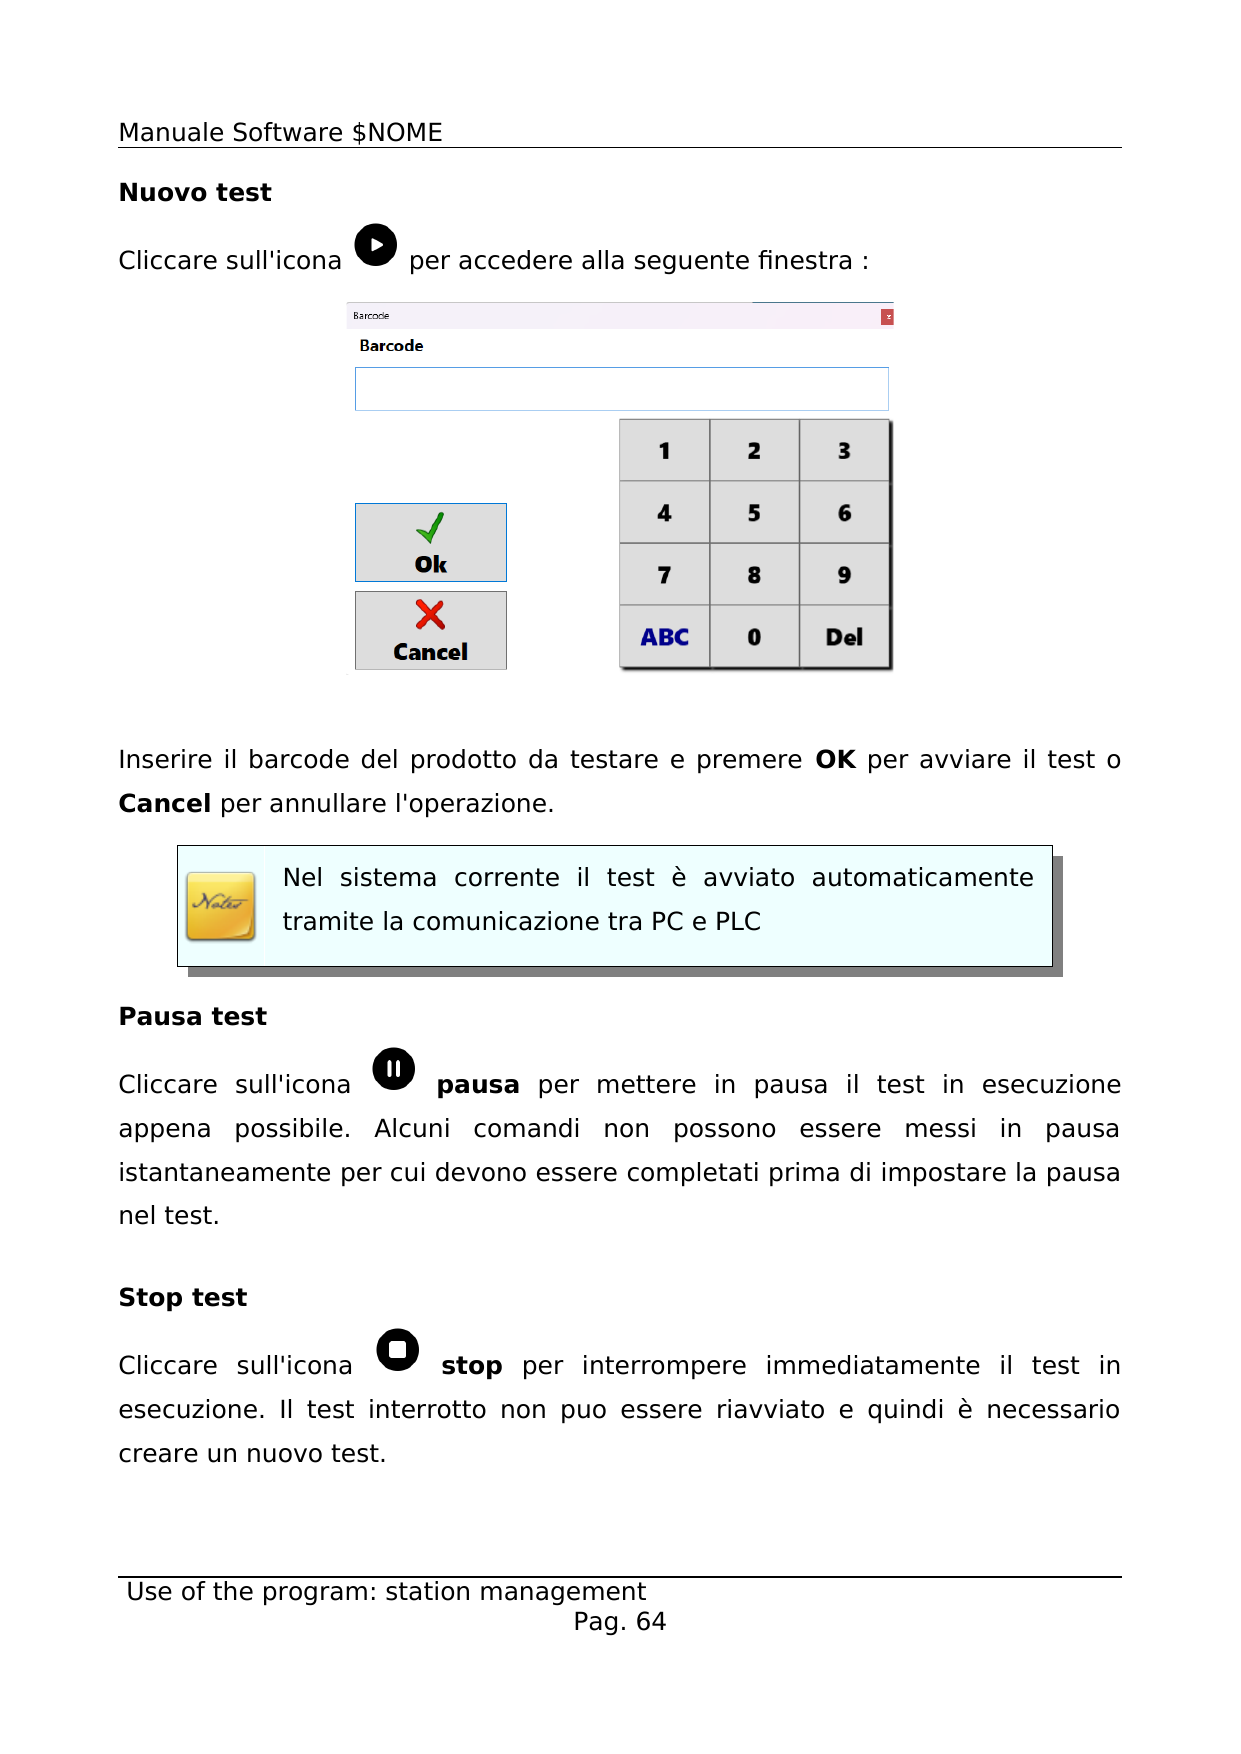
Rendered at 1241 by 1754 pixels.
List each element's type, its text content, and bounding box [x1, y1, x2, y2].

picture [350, 219, 401, 270]
table_header Nel sistema corrente il test è avviato automaticamente tramite la comunicazione tra PC e PLC [265, 846, 1052, 966]
text Cliccare sull'icona pausa per mettere in pausa il test in esecuzione appena possibile. Alcuni comandi non possono essere messi in pausa istantaneamente per cui devono essere completati prima di impostare la pausa nel test. [118, 1043, 1122, 1231]
subtitle Stop test [118, 1283, 1122, 1312]
subtitle Nuovo test [118, 178, 1122, 207]
text Inserire il barcode del prodotto da testare e premere OK per avviare il test o Cancel per annullare l'operazione. [118, 745, 1122, 818]
picture [368, 1043, 419, 1094]
text Cliccare sull'icona stop per interrompere immediatamente il test in esecuzione. Il test interrotto non puo essere riavviato e quindi è necessario creare un nuovo test. [118, 1324, 1122, 1468]
table_header [178, 846, 264, 966]
text Cliccare sull'icona per accedere alla seguente finestra : [118, 219, 1122, 275]
subtitle Pausa test [118, 1002, 1122, 1031]
picture [372, 1324, 423, 1375]
picture [346, 302, 894, 675]
picture [183, 868, 259, 944]
